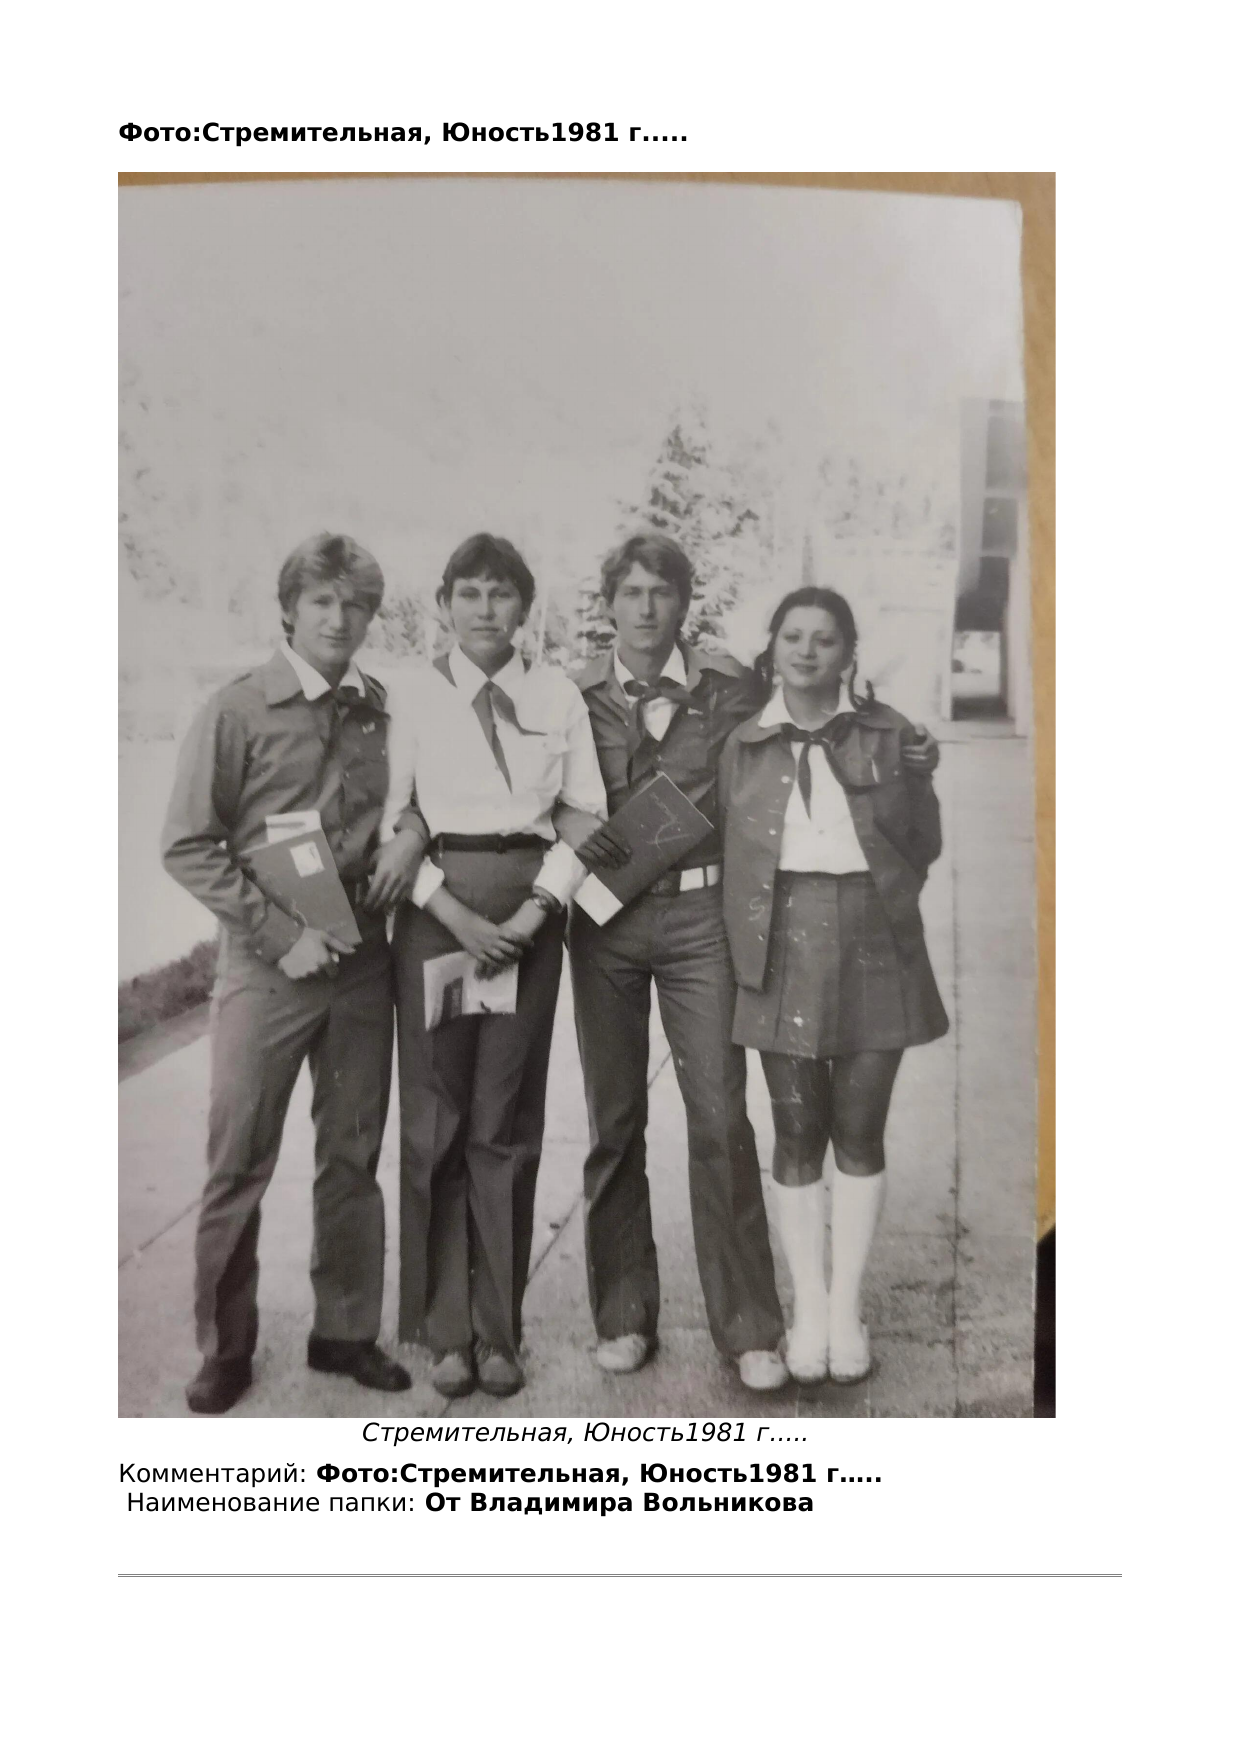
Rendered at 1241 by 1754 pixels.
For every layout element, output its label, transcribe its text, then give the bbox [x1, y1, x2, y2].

text Стремительная, Юность1981 г..... [118, 1418, 1056, 1447]
picture [118, 172, 1056, 1418]
text Комментарий: Фото:Стремительная, Юность1981 г….. Наименование папки: От Владимира Вольникова [118, 1459, 1122, 1547]
subtitle Фото:Стремительная, Юность1981 г..... [118, 118, 1122, 147]
